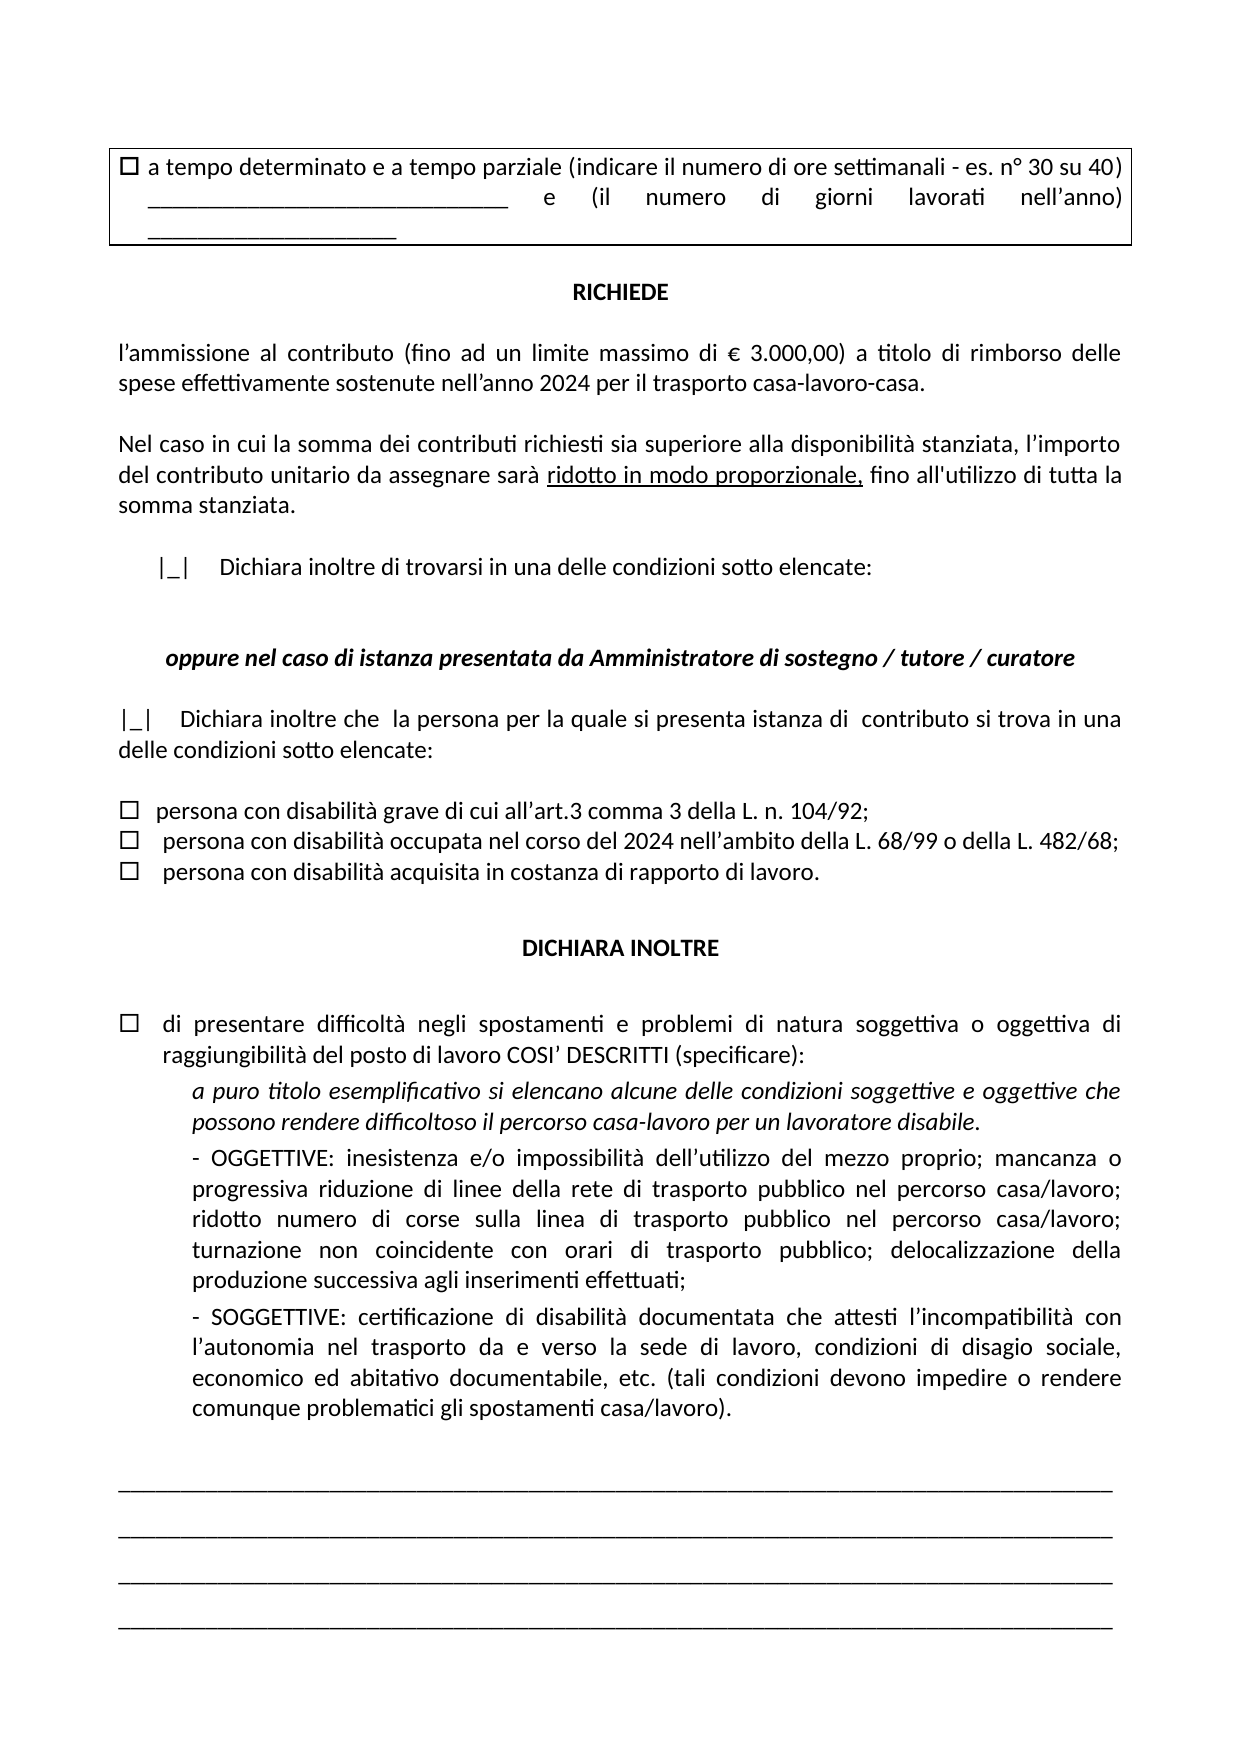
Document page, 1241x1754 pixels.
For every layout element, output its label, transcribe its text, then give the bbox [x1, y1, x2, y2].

text oppure nel caso di istanza presentata da Amministratore di sostegno / tutore / curatore [118, 642, 1123, 673]
text |_| Dichiara inoltre che la persona per la quale si presenta istanza di contributo si trova in una delle condizioni sotto elencate: [118, 703, 1123, 764]
text |_| Dichiara inoltre di trovarsi in una delle condizioni sotto elencate: [156, 551, 1123, 581]
text - SOGGETTIVE: certificazione di disabilità documentata che attesti l’incompatibilità con l’autonomia nel trasporto da e verso la sede di lavoro, condizioni di disagio sociale, economico ed abitativo documentabile, etc. (tali condizioni devono impedire o rendere comunque problematici gli spostamenti casa/lavoro). [192, 1301, 1123, 1423]
list persona con disabilità grave di cui all’art.3 comma 3 della L. n. 104/92; [118, 795, 1123, 825]
list persona con disabilità acquisita in costanza di rapporto di lavoro. [118, 856, 1123, 886]
text - OGGETTIVE: inesistenza e/o impossibilità dell’utilizzo del mezzo proprio; mancanza o progressiva riduzione di linee della rete di trasporto pubblico nel percorso casa/lavoro; ridotto numero di corse sulla linea di trasporto pubblico nel percorso casa/lavoro; turnazione non coincidente con orari di trasporto pubblico; delocalizzazione della produzione successiva agli inserimenti effettuati; [192, 1142, 1123, 1295]
text Nel caso in cui la somma dei contributi richiesti sia superiore alla disponibilità stanziata, l’importo del contributo unitario da assegnare sarà ridotto in modo proporzionale, fino all'utilizzo di tutta la somma stanziata. [118, 429, 1123, 520]
list a tempo determinato e a tempo parziale (indicare il numero di ore settimanali - es. n° 30 su 40) _____________________________ e (il numero di giorni lavorati nell’anno) ____________________ [110, 149, 1131, 244]
text RICHIEDE [118, 276, 1123, 307]
text a puro titolo esemplificativo si elencano alcune delle condizioni soggettive e oggettive che possono rendere difficoltoso il percorso casa-lavoro per un lavoratore disabile. [192, 1075, 1123, 1136]
text DICHIARA INOLTRE [118, 932, 1123, 963]
text ________________________________________________________________________________________________________________________________________________________________________________________________________________________________________________________________________________________________________________________________ [118, 1465, 1123, 1633]
list di presentare difficoltà negli spostamenti e problemi di natura soggettiva o oggettiva di raggiungibilità del posto di lavoro COSI’ DESCRITTI (specificare): [118, 1008, 1123, 1069]
text l’ammissione al contributo (fino ad un limite massimo di € 3.000,00) a titolo di rimborso delle spese effettivamente sostenute nell’anno 2024 per il trasporto casa-lavoro-casa. [118, 337, 1123, 398]
list persona con disabilità occupata nel corso del 2024 nell’ambito della L. 68/99 o della L. 482/68; [118, 825, 1123, 856]
